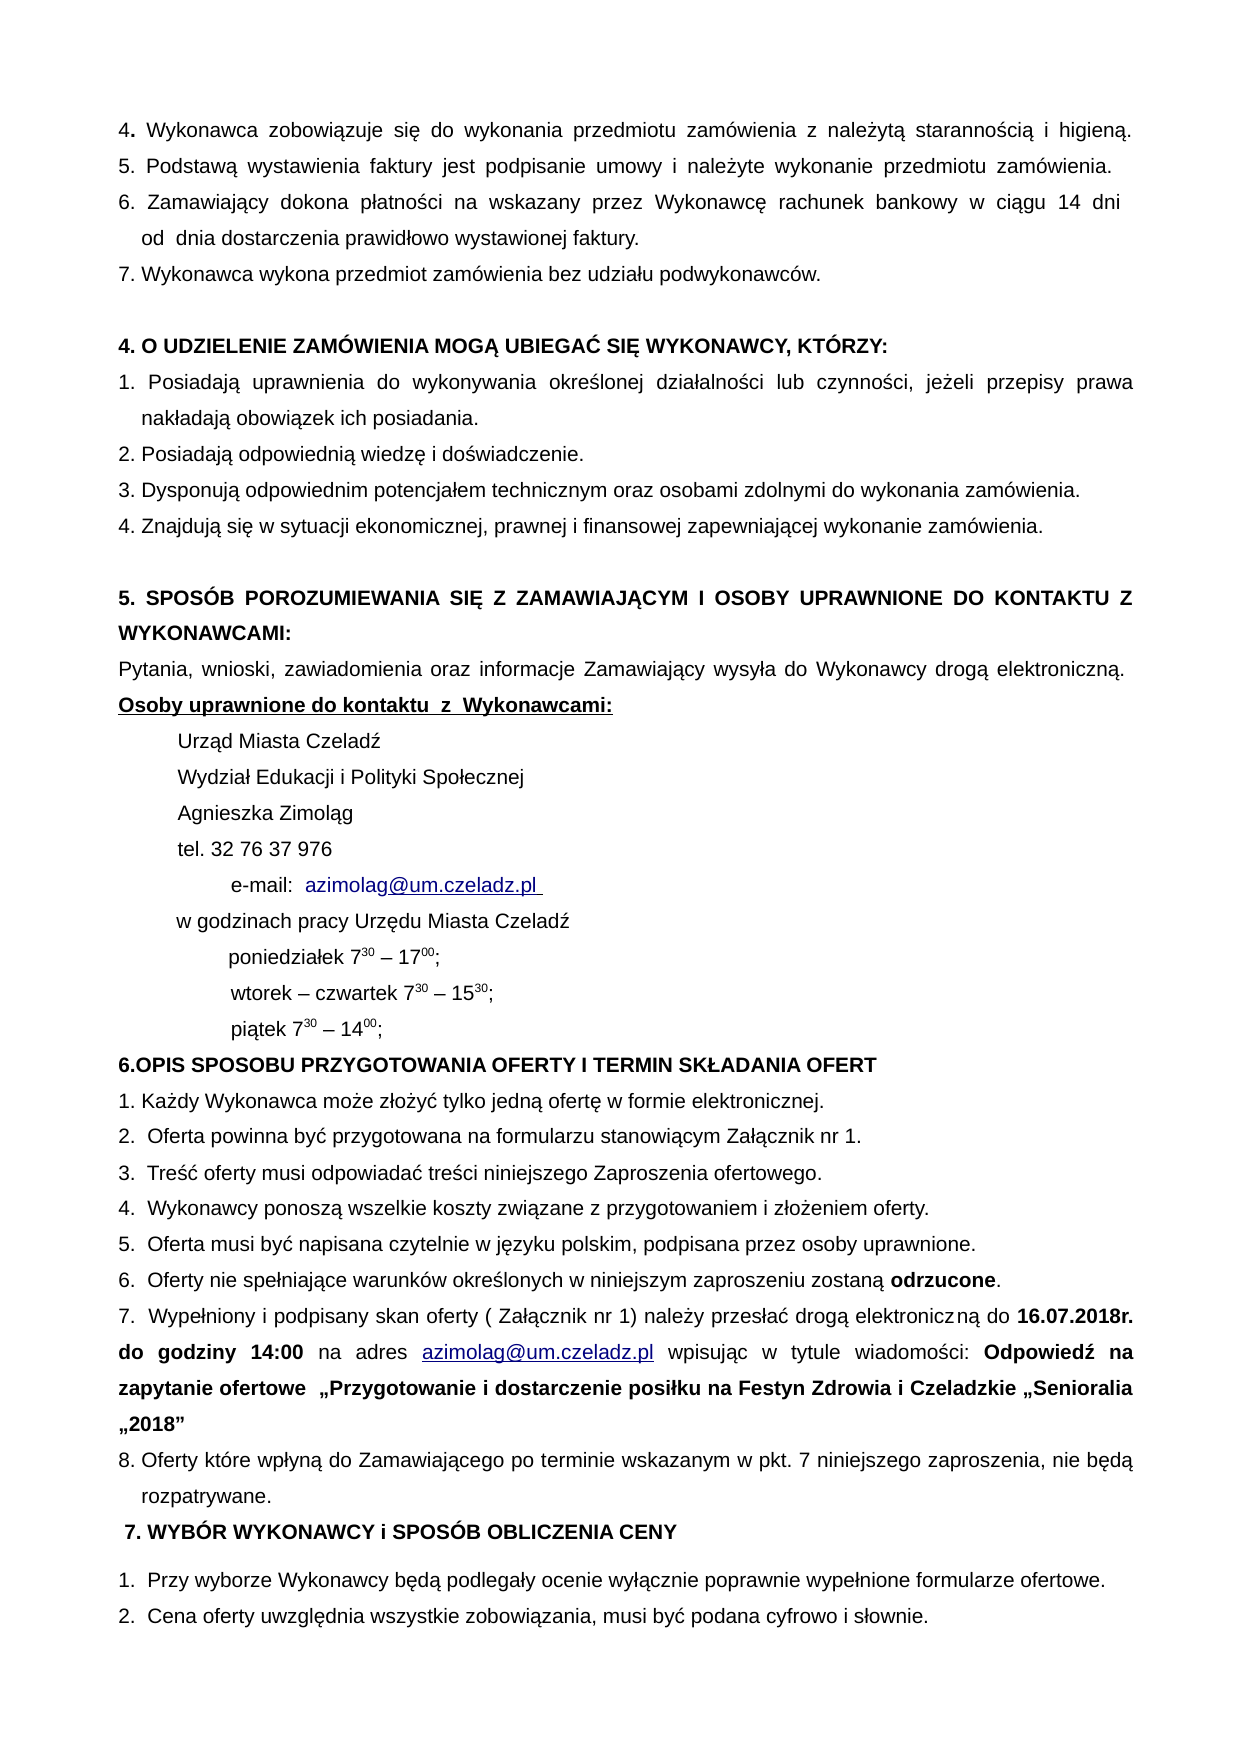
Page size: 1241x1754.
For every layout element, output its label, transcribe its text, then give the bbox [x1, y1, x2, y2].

list 7. Wykonawca wykona przedmiot zamówienia bez udziału podwykonawców. [118, 262, 1134, 286]
list 2. Cena oferty uwzględnia wszystkie zobowiązania, musi być podana cyfrowo i słownie. [118, 1603, 1134, 1627]
list 5. SPOSÓB POROZUMIEWANIA SIĘ Z ZAMAWIAJĄCYM I OSOBY UPRAWNIONE DO KONTAKTU Z WYKONAWCAMI: [118, 585, 1134, 645]
list piątek 730 – 1400; [177, 1017, 1134, 1041]
list 1. Posiadają uprawnienia do wykonywania określonej działalności lub czynności, jeżeli przepisy prawa nakładają obowiązek ich posiadania. [118, 370, 1134, 429]
list tel. 32 76 37 976 [177, 837, 1134, 861]
list Oferty które wpłyną do Zamawiającego po terminie wskazanym w pkt. 7 niniejszego zaproszenia, nie będą rozpatrywane. [118, 1448, 1134, 1508]
list 4. Wykonawca zobowiązuje się do wykonania przedmiotu zamówienia z należytą starannością i higieną. 5. Podstawą wystawienia faktury jest podpisanie umowy i należyte wykonanie przedmiotu zamówienia. 6. Zamawiający dokona płatności na wskazany przez Wykonawcę rachunek bankowy w ciągu 14 dni od dnia dostarczenia prawidłowo wystawionej faktury. [118, 118, 1134, 250]
list Treść oferty musi odpowiadać treści niniejszego Zaproszenia ofertowego. [118, 1160, 1134, 1184]
list Pytania, wnioski, zawiadomienia oraz informacje Zamawiający wysyła do Wykonawcy drogą elektroniczną. Osoby uprawnione do kontaktu z Wykonawcami: [118, 657, 1134, 717]
list Oferta powinna być przygotowana na formularzu stanowiącym Załącznik nr 1. [118, 1124, 1134, 1148]
list 4. Znajdują się w sytuacji ekonomicznej, prawnej i finansowej zapewniającej wykonanie zamówienia. [118, 513, 1134, 537]
list e-mail: azimolag@um.czeladz.pl [177, 873, 1134, 897]
list Oferta musi być napisana czytelnie w języku polskim, podpisana przez osoby uprawnione. [118, 1232, 1134, 1256]
list Urząd Miasta Czeladź [177, 729, 1134, 753]
list Wypełniony i podpisany skan oferty ( Załącznik nr 1) należy przesłać drogą elektroniczną do 16.07.2018r. do godziny 14:00 na adres azimolag@um.czeladz.pl wpisując w tytule wiadomości: Odpowiedź na zapytanie ofertowe „Przygotowanie i dostarczenie posiłku na Festyn Zdrowia i Czeladzkie „Senioralia „2018” [118, 1304, 1134, 1436]
list Oferty nie spełniające warunków określonych w niniejszym zaproszeniu zostaną odrzucone. [118, 1268, 1134, 1292]
list 1. Przy wyborze Wykonawcy będą podlegały ocenie wyłącznie poprawnie wypełnione formularze ofertowe. [118, 1568, 1134, 1592]
list Agnieszka Zimoląg [177, 801, 1134, 825]
list 7. WYBÓR WYKONAWCY i SPOSÓB OBLICZENIA CENY [124, 1520, 1134, 1544]
list Wykonawcy ponoszą wszelkie koszty związane z przygotowaniem i złożeniem oferty. [118, 1196, 1134, 1220]
list 4. O UDZIELENIE ZAMÓWIENIA MOGĄ UBIEGAĆ SIĘ WYKONAWCY, KTÓRZY: [118, 334, 1134, 358]
list wtorek – czwartek 730 – 1530; [177, 981, 1134, 1004]
list Wydział Edukacji i Polityki Społecznej [177, 765, 1134, 789]
list 6.OPIS SPOSOBU PRZYGOTOWANIA OFERTY I TERMIN SKŁADANIA OFERT [118, 1052, 1134, 1076]
list 3. Dysponują odpowiednim potencjałem technicznym oraz osobami zdolnymi do wykonania zamówienia. [118, 477, 1134, 501]
list w godzinach pracy Urzędu Miasta Czeladź [118, 909, 1134, 933]
list Każdy Wykonawca może złożyć tylko jedną ofertę w formie elektronicznej. [118, 1088, 1134, 1112]
list 2. Posiadają odpowiednią wiedzę i doświadczenie. [118, 442, 1134, 466]
list poniedziałek 730 – 1700; [118, 945, 1134, 969]
